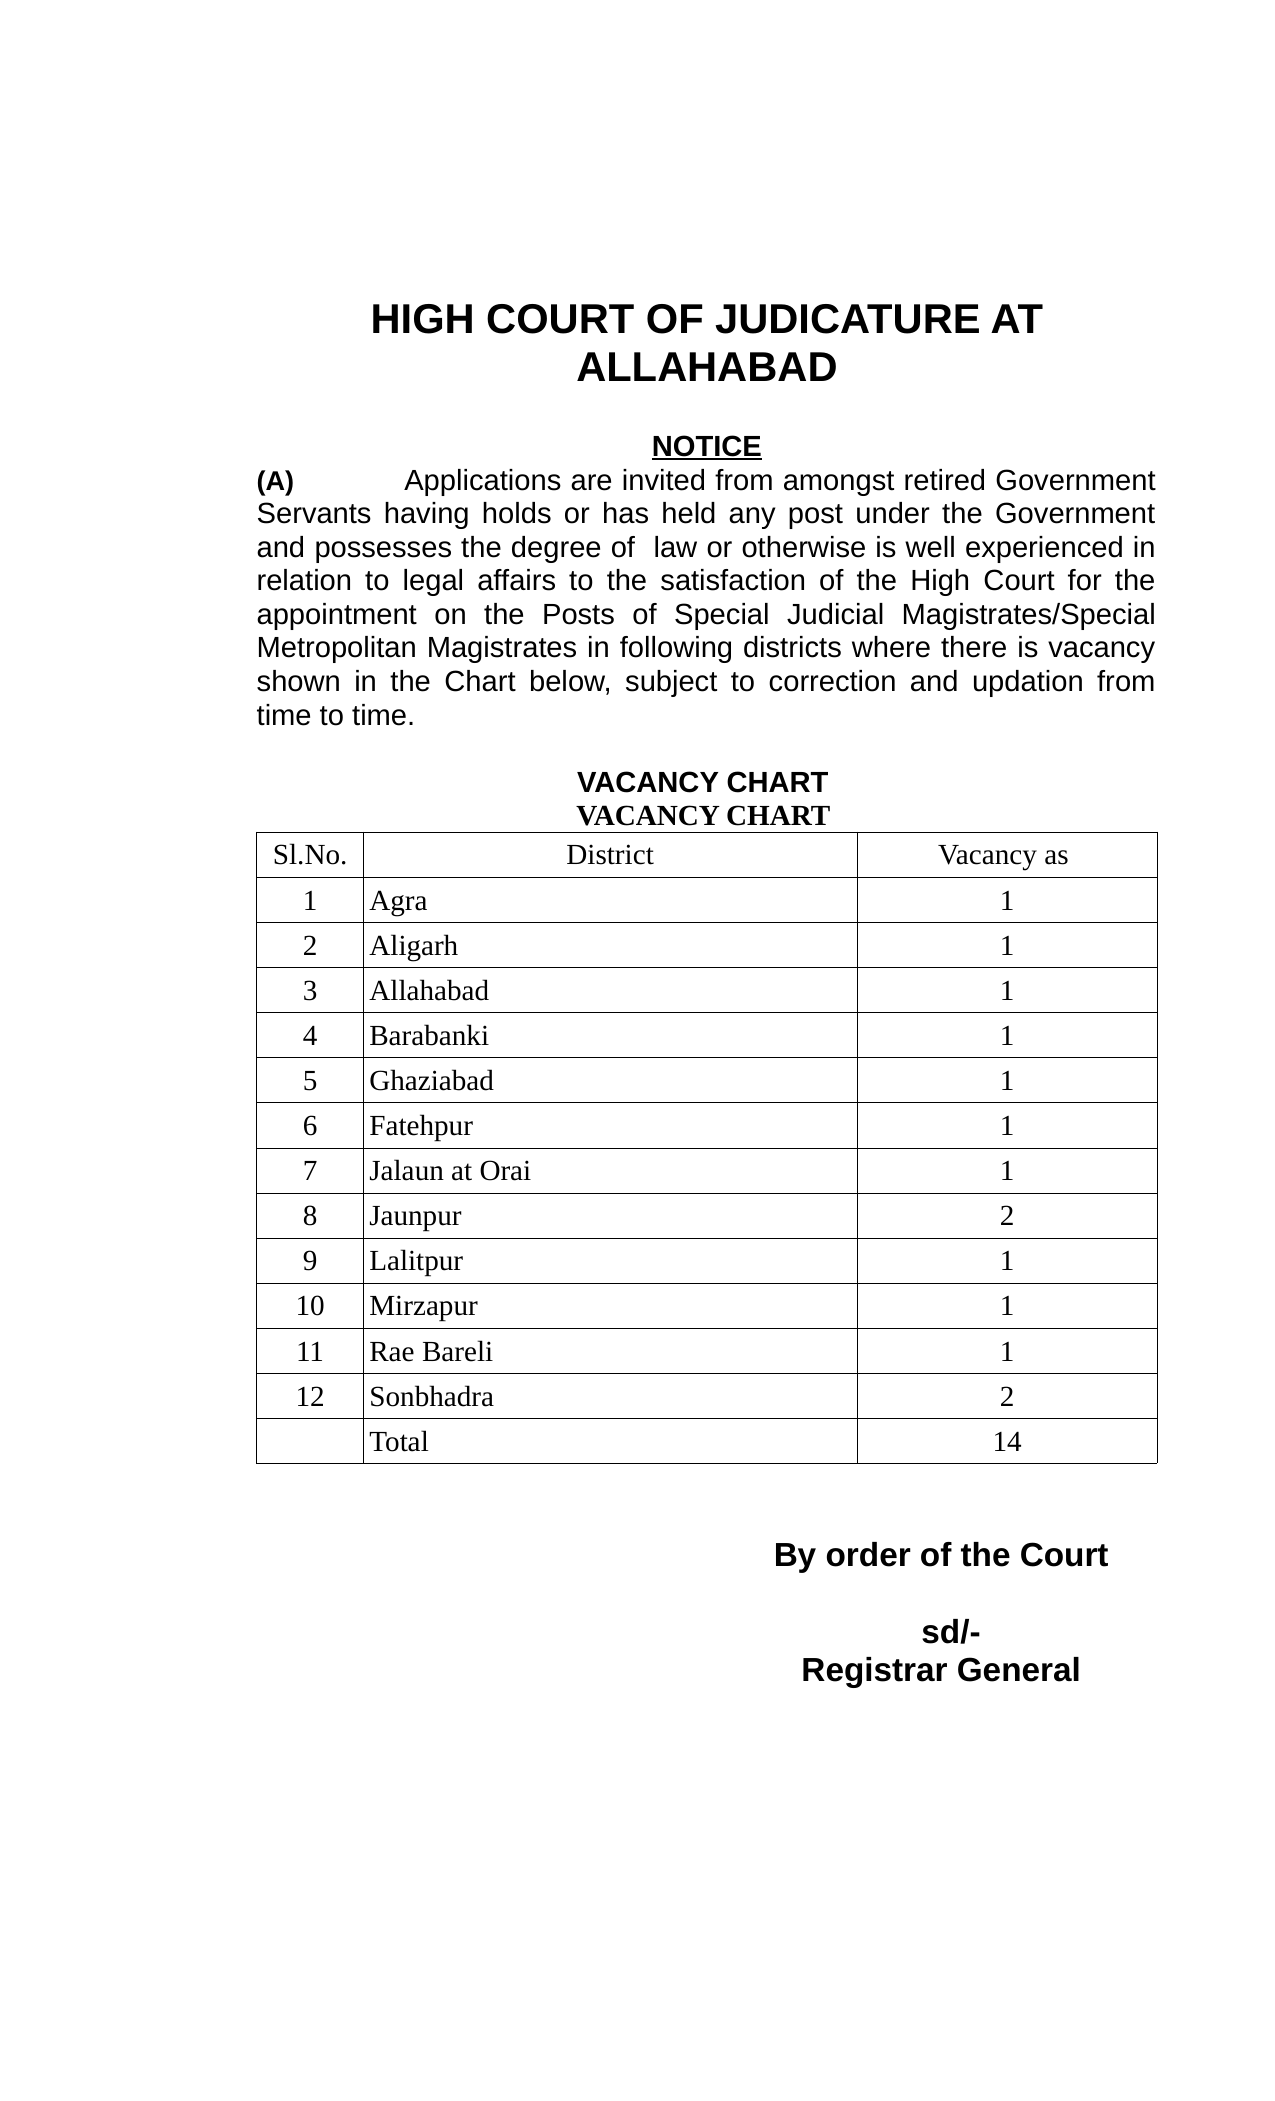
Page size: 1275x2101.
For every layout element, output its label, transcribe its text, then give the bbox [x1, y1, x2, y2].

table_cell 2 [257, 923, 363, 967]
text sd/- [256, 1612, 1157, 1651]
table_cell 4 [257, 1013, 363, 1057]
table_cell 5 [257, 1058, 363, 1102]
table_cell 1 [858, 1239, 1157, 1283]
table_cell 1 [858, 1058, 1157, 1102]
table_cell 10 [257, 1284, 363, 1328]
table_cell Mirzapur [364, 1284, 857, 1328]
table_cell Rae Bareli [364, 1329, 857, 1373]
table_cell 9 [257, 1239, 363, 1283]
table_header Sl.No. [257, 833, 363, 877]
table_cell 2 [858, 1194, 1157, 1238]
table_cell 11 [257, 1329, 363, 1373]
table_cell Sonbhadra [364, 1374, 857, 1418]
table_cell [257, 1419, 363, 1463]
table_cell 1 [858, 878, 1157, 922]
table_cell Aligarh [364, 923, 857, 967]
text By order of the Court [256, 1535, 1157, 1574]
table_cell Barabanki [364, 1013, 857, 1057]
table_cell 1 [858, 1149, 1157, 1192]
table_cell 6 [257, 1103, 363, 1147]
text (A) Applications are invited from amongst retired Government Servants having holds or has held any post under the Government and possesses the degree of law or otherwise is well experienced in relation to legal affairs to the satisfaction of the High Court for the appointment on the Posts of Special Judicial Magistrates/Special Metropolitan Magistrates in following districts where there is vacancy shown in the Chart below, subject to correction and updation from time to time. [256, 463, 1157, 731]
table_cell 7 [257, 1149, 363, 1192]
text HIGH COURT OF JUDICATURE AT [256, 295, 1157, 343]
table_cell Allahabad [364, 968, 857, 1012]
text VACANCY CHART [256, 798, 1157, 832]
table_header District [364, 833, 857, 877]
table_cell Jaunpur [364, 1194, 857, 1238]
table_cell Jalaun at Orai [364, 1149, 857, 1192]
table_cell 1 [858, 923, 1157, 967]
table_cell 1 [257, 878, 363, 922]
text Registrar General [256, 1651, 1157, 1689]
table_cell 2 [858, 1374, 1157, 1418]
table_cell 12 [257, 1374, 363, 1418]
table_cell 8 [257, 1194, 363, 1238]
table_cell 1 [858, 1013, 1157, 1057]
table_header Vacancy as [858, 833, 1157, 877]
text ALLAHABAD [256, 343, 1157, 391]
table_cell Ghaziabad [364, 1058, 857, 1102]
table_cell Agra [364, 878, 857, 922]
table_cell 1 [858, 1103, 1157, 1147]
text NOTICE [256, 429, 1157, 463]
table_cell Fatehpur [364, 1103, 857, 1147]
table_cell 1 [858, 1284, 1157, 1328]
text VACANCY CHART [256, 764, 1157, 798]
table_cell 1 [858, 1329, 1157, 1373]
table_cell 1 [858, 968, 1157, 1012]
table_cell Total [364, 1419, 857, 1463]
table_cell 14 [858, 1419, 1157, 1463]
table_cell Lalitpur [364, 1239, 857, 1283]
table_cell 3 [257, 968, 363, 1012]
